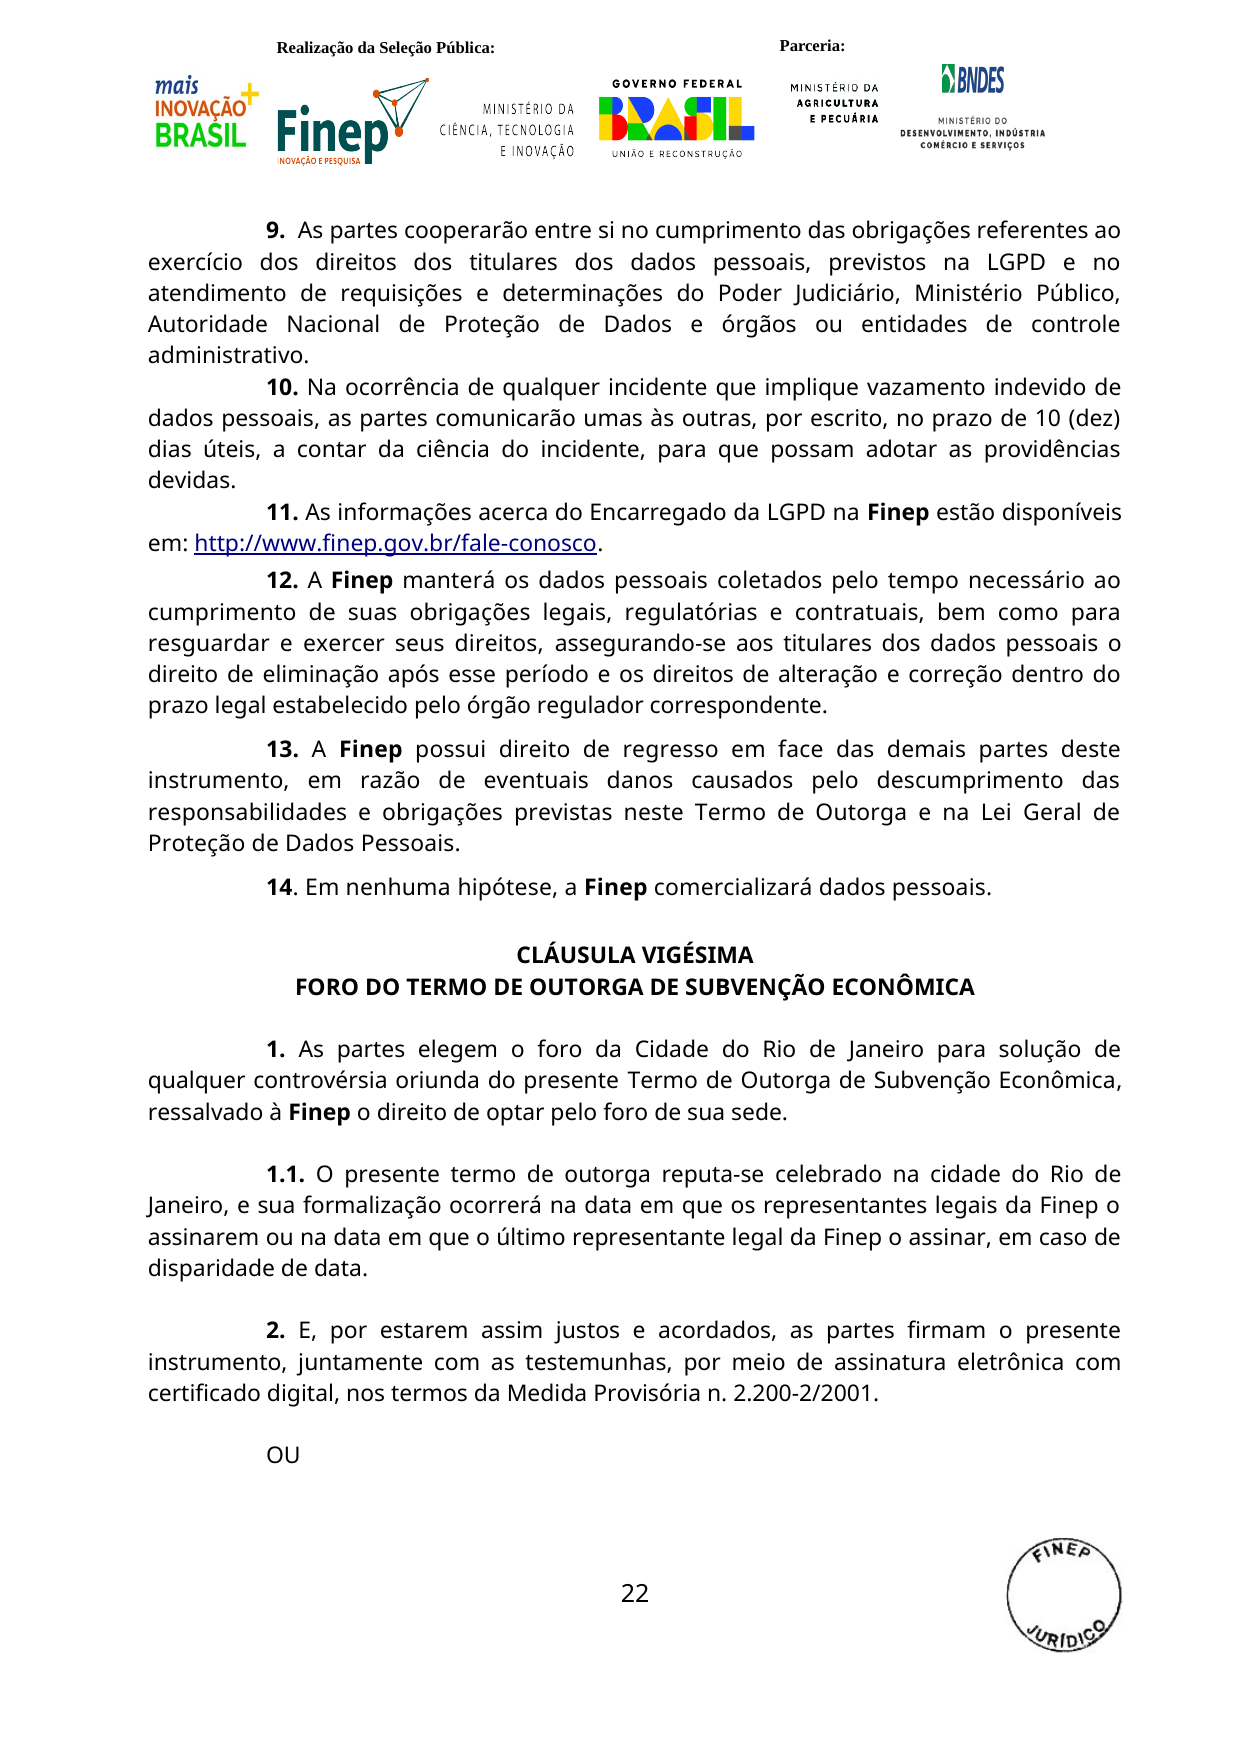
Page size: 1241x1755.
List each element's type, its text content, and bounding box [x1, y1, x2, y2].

text 1.1. O presente termo de outorga reputa-se celebrado na cidade do Rio de Janeiro, e sua formalização ocorrerá na data em que os representantes legais da Finep o assinarem ou na data em que o último representante legal da Finep o assinar, em caso de disparidade de data. [148, 1158, 1122, 1283]
text 9. As partes cooperarão entre si no cumprimento das obrigações referentes ao exercício dos direitos dos titulares dos dados pessoais, previstos na LGPD e no atendimento de requisições e determinações do Poder Judiciário, Ministério Público, Autoridade Nacional de Proteção de Dados e órgãos ou entidades de controle administrativo.Parte superior do formulárioParte superior do formulário [148, 214, 1122, 370]
text 12. A Finep manterá os dados pessoais coletados pelo tempo necessário ao cumprimento de suas obrigações legais, regulatórias e contratuais, bem como para resguardar e exercer seus direitos, assegurando-se aos titulares dos dados pessoais o direito de eliminação após esse período e os direitos de alteração e correção dentro do prazo legal estabelecido pelo órgão regulador correspondente. [148, 564, 1122, 720]
text 2. E, por estarem assim justos e acordados, as partes firmam o presente instrumento, juntamente com as testemunhas, por meio de assinatura eletrônica com certificado digital, nos termos da Medida Provisória n. 2.200-2/2001. [148, 1314, 1122, 1408]
text 14. Em nenhuma hipótese, a Finep comercializará dados pessoais. [148, 870, 1122, 902]
subtitle CLÁUSULA VIGÉSIMA [148, 939, 1122, 970]
text 13. A Finep possui direito de regresso em face das demais partes deste instrumento, em razão de eventuais danos causados pelo descumprimento das responsabilidades e obrigações previstas neste Termo de Outorga e na Lei Geral de Proteção de Dados Pessoais. [148, 733, 1122, 858]
text 11. As informações acerca do Encarregado da LGPD na Finep estão disponíveis em: http://www.finep.gov.br/fale-conosco. [148, 495, 1122, 558]
subtitle FORO DO TERMO DE OUTORGA DE SUBVENÇÃO ECONÔMICA [148, 970, 1122, 1002]
text 1. As partes elegem o foro da Cidade do Rio de Janeiro para solução de qualquer controvérsia oriunda do presente Termo de Outorga de Subvenção Econômica, ressalvado à Finep o direito de optar pelo foro de sua sede. [148, 1033, 1122, 1127]
text OU [148, 1439, 1122, 1470]
text 10. Na ocorrência de qualquer incidente que implique vazamento indevido de dados pessoais, as partes comunicarão umas às outras, por escrito, no prazo de 10 (dez) dias úteis, a contar da ciência do incidente, para que possam adotar as providências devidas. [148, 370, 1122, 495]
